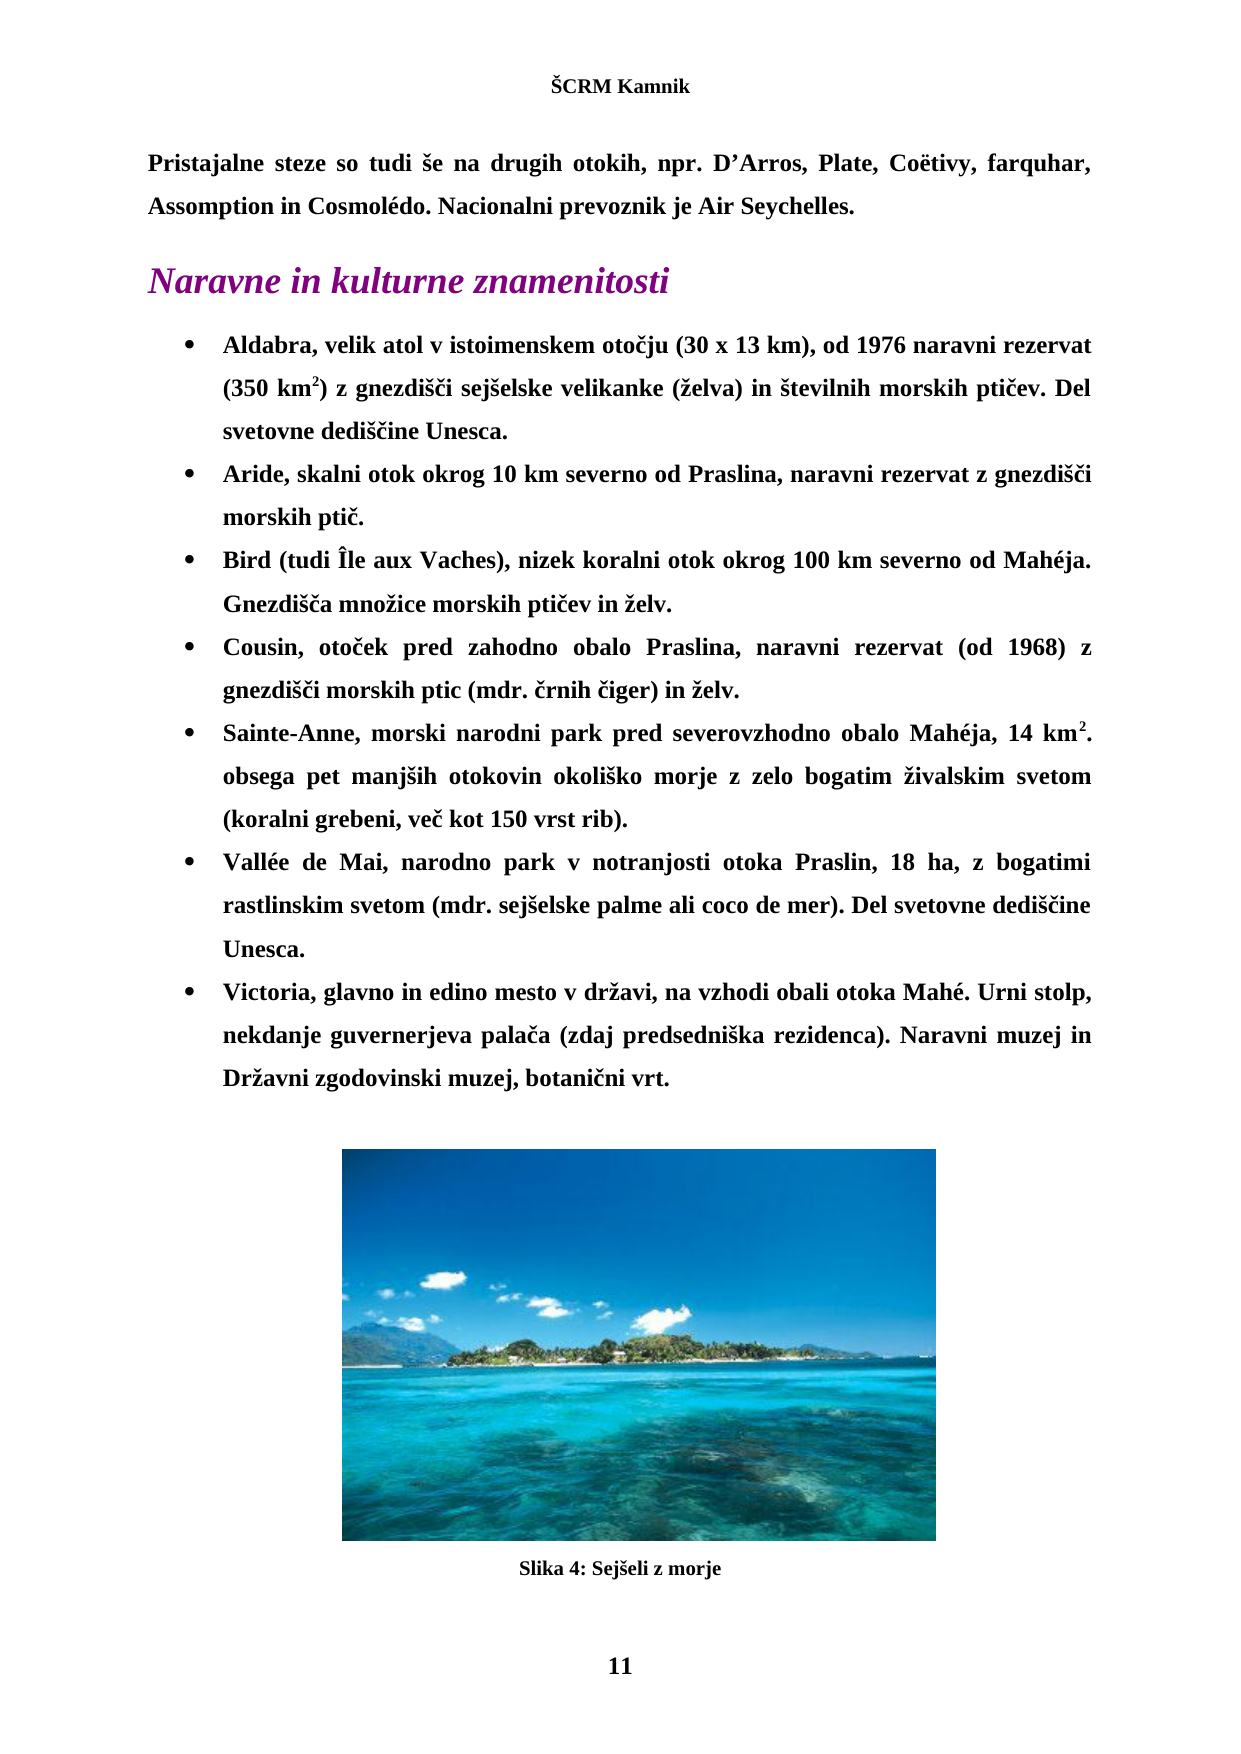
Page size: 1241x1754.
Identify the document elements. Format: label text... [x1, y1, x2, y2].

list Aldabra, velik atol v istoimenskem otočju (30 x 13 km), od 1976 naravni rezervat (350 km2) z gnezdišči sejšelske velikanke (želva) in številnih morskih ptičev. Del svetovne dediščine Unesca. [185, 330, 1092, 445]
list Sainte-Anne, morski narodni park pred severovzhodno obalo Mahéja, 14 km2. obsega pet manjših otokovin okoliško morje z zelo bogatim živalskim svetom (koralni grebeni, več kot 150 vrst rib). [185, 718, 1092, 833]
list Vallée de Mai, narodno park v notranjosti otoka Praslin, 18 ha, z bogatimi rastlinskim svetom (mdr. sejšelske palme ali coco de mer). Del svetovne dediščine Unesca. [185, 847, 1092, 962]
list Victoria, glavno in edino mesto v državi, na vzhodi obali otoka Mahé. Urni stolp, nekdanje guvernerjeva palača (zdaj predsedniška rezidenca). Naravni muzej in Državni zgodovinski muzej, botanični vrt. [185, 977, 1092, 1092]
subtitle Naravne in kulturne znamenitosti [148, 259, 1092, 302]
picture [342, 1270, 936, 1541]
text Pristajalne steze so tudi še na drugih otokih, npr. D’Arros, Plate, Coëtivy, farquhar, Assomption in Cosmolédo. Nacionalni prevoznik je Air Seychelles. [148, 148, 1092, 219]
list Cousin, otoček pred zahodno obalo Praslina, naravni rezervat (od 1968) z gnezdišči morskih ptic (mdr. črnih čiger) in želv. [185, 632, 1092, 704]
list Aride, skalni otok okrog 10 km severno od Praslina, naravni rezervat z gnezdišči morskih ptič. [185, 459, 1092, 531]
text Slika 4: Sejšeli z morje [148, 1556, 1092, 1579]
picture [342, 1149, 936, 1267]
list Bird (tudi Île aux Vaches), nizek koralni otok okrog 100 km severno od Mahéja. Gnezdišča množice morskih ptičev in želv. [185, 546, 1092, 617]
